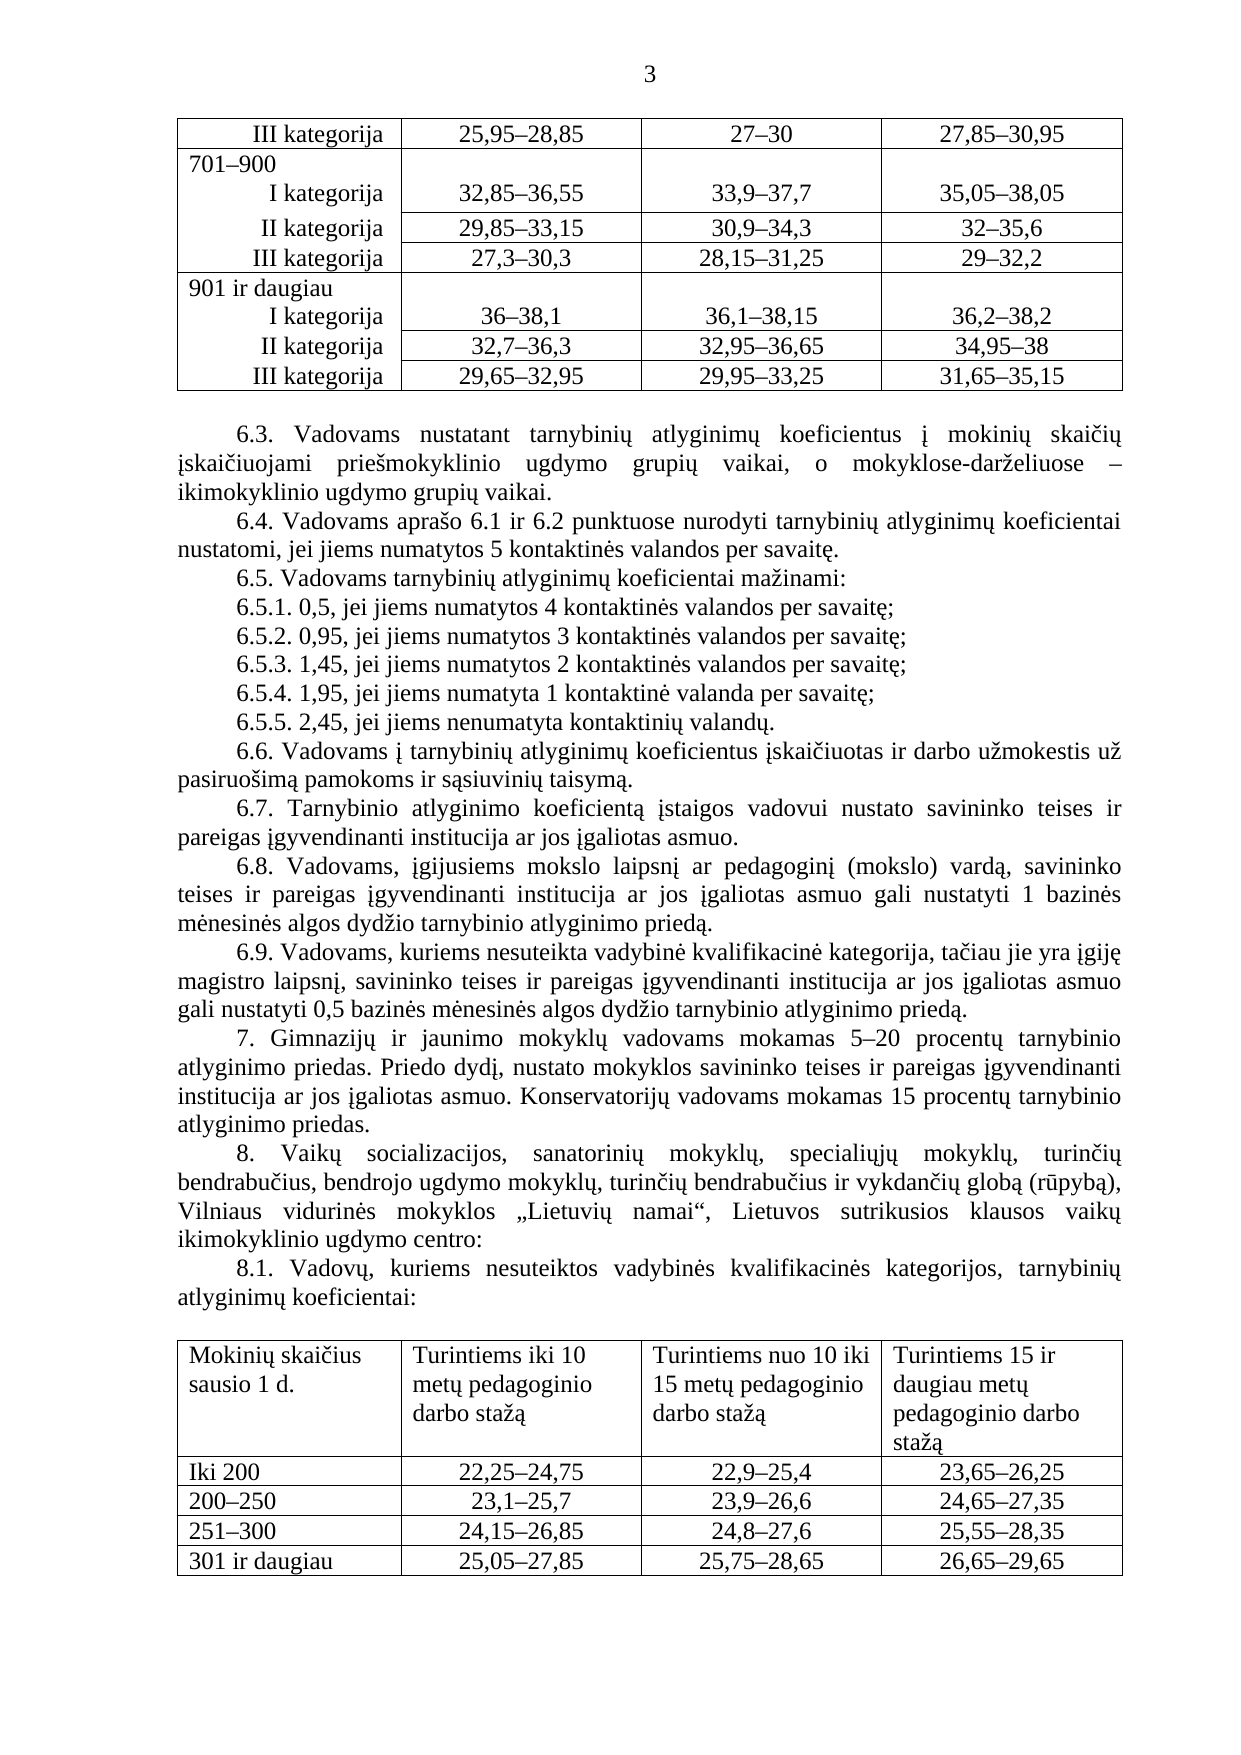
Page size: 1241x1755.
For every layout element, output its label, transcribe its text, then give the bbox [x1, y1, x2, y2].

table_cell III kategorija [178, 119, 401, 148]
table_cell 36,2–38,2 [882, 301, 1122, 330]
table_cell 25,75–28,65 [642, 1546, 881, 1575]
text 6.7. Tarnybinio atlyginimo koeficientą įstaigos vadovui nustato savininko teises ir pareigas įgyvendinanti institucija ar jos įgaliotas asmuo. [177, 793, 1122, 851]
table_cell 27,3–30,3 [402, 243, 641, 272]
table_cell III kategorija [178, 242, 401, 272]
table_cell 200–250 [178, 1486, 401, 1515]
table_cell 25,55–28,35 [882, 1516, 1122, 1545]
table_cell 25,95–28,85 [402, 119, 641, 148]
text 6.8. Vadovams, įgijusiems mokslo laipsnį ar pedagoginį (mokslo) vardą, savininko teises ir pareigas įgyvendinanti institucija ar jos įgaliotas asmuo gali nustatyti 1 bazinės mėnesinės algos dydžio tarnybinio atlyginimo priedą. [177, 851, 1122, 937]
table_cell 35,05–38,05 [882, 178, 1122, 212]
table_cell 32–35,6 [882, 213, 1122, 242]
table_cell 23,9–26,6 [642, 1486, 881, 1515]
table_cell 24,65–27,35 [882, 1486, 1122, 1515]
table_cell 32,7–36,3 [402, 331, 641, 360]
table_cell 36–38,1 [402, 301, 641, 330]
table_cell [642, 149, 881, 178]
table_cell II kategorija [178, 212, 401, 242]
table_header Turintiems nuo 10 iki 15 metų pedagoginio darbo stažą [642, 1341, 881, 1456]
table_cell 29,95–33,25 [642, 361, 881, 390]
table_cell 31,65–35,15 [882, 361, 1122, 390]
table_cell 23,1–25,7 [402, 1486, 641, 1515]
table_cell I kategorija [178, 178, 401, 212]
table_cell [402, 149, 641, 178]
text 6.9. Vadovams, kuriems nesuteikta vadybinė kvalifikacinė kategorija, tačiau jie yra įgiję magistro laipsnį, savininko teises ir pareigas įgyvendinanti institucija ar jos įgaliotas asmuo gali nustatyti 0,5 bazinės mėnesinės algos dydžio tarnybinio atlyginimo priedą. [177, 937, 1122, 1023]
table_cell 251–300 [178, 1516, 401, 1545]
text 6.6. Vadovams į tarnybinių atlyginimų koeficientus įskaičiuotas ir darbo užmokestis už pasiruošimą pamokoms ir sąsiuvinių taisymą. [177, 736, 1122, 793]
table_cell 26,65–29,65 [882, 1546, 1122, 1575]
table_cell 24,8–27,6 [642, 1516, 881, 1545]
table_cell 22,9–25,4 [642, 1457, 881, 1485]
text 6.3. Vadovams nustatant tarnybinių atlyginimų koeficientus į mokinių skaičių įskaičiuojami priešmokyklinio ugdymo grupių vaikai, o mokyklose-darželiuose – ikimokyklinio ugdymo grupių vaikai. [177, 419, 1122, 506]
table_cell 36,1–38,15 [642, 301, 881, 330]
text 6.5.2. 0,95, jei jiems numatytos 3 kontaktinės valandos per savaitę; [177, 621, 1122, 649]
table_header Turintiems iki 10 metų pedagoginio darbo stažą [402, 1341, 641, 1456]
text 8. Vaikų socializacijos, sanatorinių mokyklų, specialiųjų mokyklų, turinčių bendrabučius, bendrojo ugdymo mokyklų, turinčių bendrabučius ir vykdančių globą (rūpybą), Vilniaus vidurinės mokyklos „Lietuvių namai“, Lietuvos sutrikusios klausos vaikų ikimokyklinio ugdymo centro: [177, 1138, 1122, 1253]
table_cell [402, 273, 641, 301]
text 8.1. Vadovų, kuriems nesuteiktos vadybinės kvalifikacinės kategorijos, tarnybinių atlyginimų koeficientai: [177, 1253, 1122, 1311]
table_cell 30,9–34,3 [642, 213, 881, 242]
table_cell 301 ir daugiau [178, 1546, 401, 1575]
table_cell 32,85–36,55 [402, 178, 641, 212]
table_cell II kategorija [178, 330, 401, 360]
table_cell 33,9–37,7 [642, 178, 881, 212]
table_cell 29–32,2 [882, 243, 1122, 272]
table_cell III kategorija [178, 360, 401, 390]
text 6.4. Vadovams aprašo 6.1 ir 6.2 punktuose nurodyti tarnybinių atlyginimų koeficientai nustatomi, jei jiems numatytos 5 kontaktinės valandos per savaitę. [177, 506, 1122, 563]
text 6.5.1. 0,5, jei jiems numatytos 4 kontaktinės valandos per savaitę; [177, 592, 1122, 621]
table_cell 28,15–31,25 [642, 243, 881, 272]
table_cell 29,65–32,95 [402, 361, 641, 390]
text 7. Gimnazijų ir jaunimo mokyklų vadovams mokamas 5–20 procentų tarnybinio atlyginimo priedas. Priedo dydį, nustato mokyklos savininko teises ir pareigas įgyvendinanti institucija ar jos įgaliotas asmuo. Konservatorijų vadovams mokamas 15 procentų tarnybinio atlyginimo priedas. [177, 1023, 1122, 1138]
table_cell 32,95–36,65 [642, 331, 881, 360]
text 6.5.4. 1,95, jei jiems numatyta 1 kontaktinė valanda per savaitę; [177, 678, 1122, 707]
table_cell [882, 273, 1122, 301]
table_cell 901 ir daugiau [178, 273, 401, 301]
table_cell 34,95–38 [882, 331, 1122, 360]
table_cell [642, 273, 881, 301]
table_cell 24,15–26,85 [402, 1516, 641, 1545]
table_cell Iki 200 [178, 1457, 401, 1485]
table_cell [882, 149, 1122, 178]
table_cell 25,05–27,85 [402, 1546, 641, 1575]
table_cell 701–900 [178, 149, 401, 178]
text 6.5. Vadovams tarnybinių atlyginimų koeficientai mažinami: [177, 563, 1122, 592]
table_cell 23,65–26,25 [882, 1457, 1122, 1485]
table_cell I kategorija [178, 301, 401, 330]
table_cell 27,85–30,95 [882, 119, 1122, 148]
table_cell 29,85–33,15 [402, 213, 641, 242]
text 6.5.5. 2,45, jei jiems nenumatyta kontaktinių valandų. [177, 707, 1122, 736]
table_header Turintiems 15 ir daugiau metų pedagoginio darbo stažą [882, 1341, 1122, 1456]
table_cell 27–30 [642, 119, 881, 148]
text 6.5.3. 1,45, jei jiems numatytos 2 kontaktinės valandos per savaitę; [177, 649, 1122, 678]
table_header Mokinių skaičius sausio 1 d. [178, 1341, 401, 1456]
table_cell 22,25–24,75 [402, 1457, 641, 1485]
